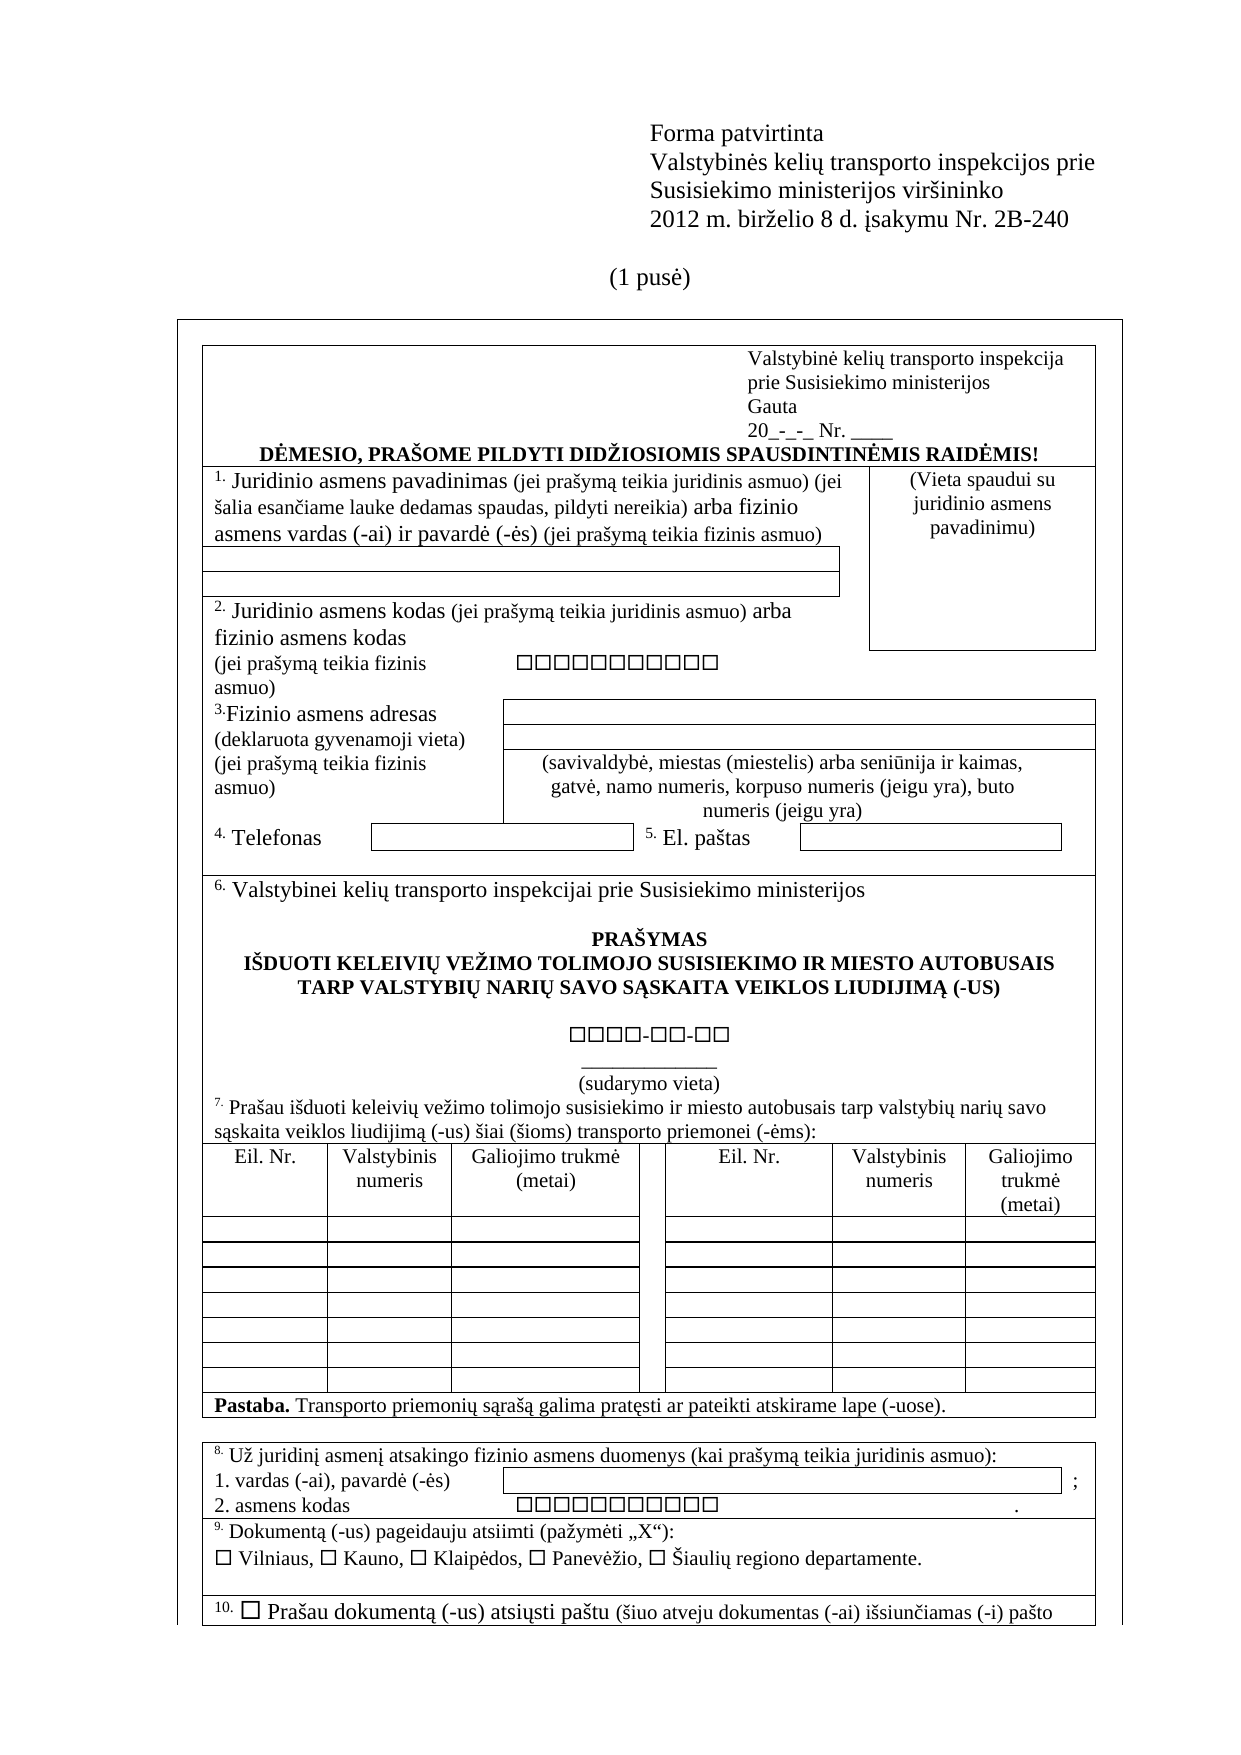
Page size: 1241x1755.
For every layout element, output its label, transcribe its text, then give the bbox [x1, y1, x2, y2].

table_cell [178, 1595, 202, 1625]
table_cell [1096, 875, 1122, 926]
table_cell [203, 1293, 327, 1317]
table_cell [178, 442, 202, 466]
table_cell [178, 1216, 202, 1241]
table_cell 1. Juridinio asmens pavadinimas (jei prašymą teikia juridinis asmuo) (jei šalia esančiame lauke dedamas spaudas, pildyti nereikia) arba fizinio asmens vardas (-ai) ir pavardė (-ės) (jei prašymą teikia fizinis asmuo) [203, 467, 869, 546]
table_cell [840, 546, 869, 571]
table_cell [1096, 571, 1122, 596]
table_cell [178, 596, 202, 650]
table_cell [504, 700, 869, 724]
table_cell [452, 1217, 639, 1241]
table_cell [1096, 1442, 1122, 1467]
table_cell [1096, 850, 1122, 875]
table_cell [203, 1243, 327, 1266]
table_cell (savivaldybė, miestas (miestelis) arba seniūnija ir kaimas, gatvė, namo numeris, korpuso numeris (jeigu yra), buto numeris (jeigu yra) [504, 750, 1061, 822]
table_cell [203, 346, 736, 442]
table_cell [640, 1292, 665, 1317]
table_cell [833, 1243, 965, 1266]
table_cell [1096, 1317, 1122, 1342]
table_cell [640, 1317, 665, 1342]
table_cell Galiojimo trukmė (metai) [966, 1144, 1095, 1216]
table_cell DĖMESIO, PRAŠOME PILDYTI DIDŽIOSIOMIS SPAUSDINTINĖMIS RAIDĖMIS! [203, 442, 1095, 466]
table_cell 3.Fizinio asmens adresas (deklaruota gyvenamoji vieta) (jei prašymą teikia fizinis asmuo) [203, 699, 503, 822]
table_cell [178, 650, 202, 699]
table_cell [178, 823, 202, 850]
table_cell [178, 1143, 202, 1216]
table_cell [1095, 1417, 1122, 1442]
table_cell [452, 1343, 639, 1367]
table_cell [966, 1318, 1095, 1342]
table_cell [328, 1368, 451, 1392]
table_cell [178, 1266, 202, 1292]
table_cell 8. Už juridinį asmenį atsakingo fizinio asmens duomenys (kai prašymą teikia juridinis asmuo): [203, 1443, 1061, 1467]
table_cell [800, 851, 869, 875]
table_cell [1095, 650, 1122, 699]
table_cell [869, 851, 1061, 875]
table_cell (Vieta spaudui su juridinio asmens pavadinimu) [870, 467, 1095, 650]
text Susisiekimo ministerijos viršininko [649, 176, 1122, 204]
table_cell [833, 1318, 965, 1342]
table_cell [1096, 1292, 1122, 1317]
table_cell [1096, 1095, 1122, 1143]
text Valstybinės kelių transporto inspekcijos prie [649, 147, 1122, 176]
table_cell [833, 1293, 965, 1317]
text Forma patvirtinta [649, 118, 1122, 147]
table_cell [178, 875, 202, 926]
table_cell [452, 1268, 639, 1292]
table_cell [1096, 823, 1122, 850]
table_cell [869, 725, 1095, 749]
table_cell [840, 571, 869, 596]
table_cell [640, 1216, 665, 1241]
table_cell [666, 1268, 832, 1292]
table_cell [833, 1268, 965, 1292]
table_cell [452, 1318, 639, 1342]
table_cell [1096, 1367, 1122, 1392]
table_cell [178, 1367, 202, 1392]
table_cell [1096, 345, 1122, 442]
table_cell [1096, 926, 1122, 1095]
table_cell 6. Valstybinei kelių transporto inspekcijai prie Susisiekimo ministerijos [203, 876, 1095, 926]
table_cell [1096, 1241, 1122, 1266]
table_cell [452, 1293, 639, 1317]
table_cell Eil. Nr. [203, 1144, 327, 1216]
table_cell [203, 572, 839, 596]
table_cell [178, 1317, 202, 1342]
table_cell [839, 596, 869, 650]
table_cell [203, 1318, 327, 1342]
table_cell [1061, 750, 1095, 822]
table_cell [666, 1343, 832, 1367]
table_cell Valstybinis numeris [833, 1144, 965, 1216]
table_cell 2. Juridinio asmens kodas (jei prašymą teikia juridinis asmuo) arba fizinio asmens kodas [203, 597, 839, 650]
table_cell [178, 466, 202, 546]
table_cell [1034, 1494, 1061, 1517]
table_cell [966, 1217, 1095, 1241]
table_cell [504, 725, 869, 749]
table_cell [178, 546, 202, 571]
table_cell [1096, 1266, 1122, 1292]
table_cell [1096, 442, 1122, 466]
table_cell 10. [] Prašau dokumentą (-us) atsiųsti paštu (šiuo atveju dokumentas (-ai) išsiunčiamas (-i) pašto siunta per pasiuntinių paštą Juridinių asmenų registre nurodytu adresu; prašymo pareiškėjas pats apmoka siuntos pristatymo (įteikimo) išlaidas; pasiuntinių paštui neradus pareiškėjo nurodytu adresu ir grąžinus siuntą Inspekcijai, pareiškėjas, prieš atsiimdamas dokumentą (-us), apmoka siuntos pristatymo (įteikimo) ir siuntos grąžinimo Inspekcijai išlaidas, kaip nurodyta Asmenų prašymų nagrinėjimo ir jų aptarnavimo Valstybinėje kelių transporto inspekcijoje prie Susisiekimo ministerijos taisyklėse, patvirtintose Valstybinės kelių transporto inspekcijos prie Susisiekimo ministerijos viršininko 2009 m. birželio 4 d. įsakymu Nr. 2B-217 (Žin., 2009, Nr. 70-2887; 2010, Nr. 119-6092). [203, 1596, 1095, 1625]
table_cell [203, 547, 839, 571]
table_cell [1096, 1392, 1122, 1417]
table_cell [203, 1268, 327, 1292]
table_cell 4. Telefonas [203, 823, 371, 850]
table_cell [1096, 1143, 1122, 1216]
table_cell [328, 1318, 451, 1342]
table_header [203, 320, 1095, 344]
table_cell [178, 1392, 202, 1417]
table_cell [666, 1318, 832, 1342]
table_cell [178, 1095, 202, 1143]
table_cell [203, 1418, 1095, 1442]
table_cell 7. Prašau išduoti keleivių vežimo tolimojo susisiekimo ir miesto autobusais tarp valstybių narių savo sąskaita veiklos liudijimą (-us) šiai (šioms) transporto priemonei (-ėms): [203, 1095, 1095, 1143]
table_cell [1061, 1443, 1095, 1467]
table_cell [833, 1343, 965, 1367]
table_cell [178, 850, 202, 875]
table_cell [966, 1293, 1095, 1317]
table_cell [328, 1243, 451, 1266]
table_cell [178, 1518, 202, 1595]
table_cell 2. asmens kodas [203, 1493, 504, 1517]
table_cell [][][][][][][][][][][] [504, 1494, 1003, 1517]
table_cell [178, 345, 202, 442]
table_cell [][][][][][][][][][][] [504, 650, 1095, 699]
table_cell 1. vardas (-ai), pavardė (-ės) [203, 1467, 503, 1492]
table_cell [966, 1243, 1095, 1266]
table_cell [1096, 1595, 1122, 1625]
table_cell [178, 1417, 203, 1442]
table_cell [869, 700, 1095, 724]
table_cell [833, 1368, 965, 1392]
table_cell [1061, 1493, 1095, 1517]
table_cell [1096, 699, 1122, 822]
table_header [1095, 320, 1122, 344]
table_cell Eil. Nr. [666, 1144, 832, 1216]
table_cell [1096, 546, 1122, 571]
table_cell [640, 1342, 665, 1367]
table_cell [452, 1368, 639, 1392]
table_cell Galiojimo trukmė (metai) [452, 1144, 639, 1216]
table_cell [666, 1293, 832, 1317]
table_cell [833, 1217, 965, 1241]
text 2012 m. birželio 8 d. įsakymu Nr. 2B-240 [649, 204, 1122, 233]
table_cell [178, 699, 202, 822]
table_cell [666, 1217, 832, 1241]
table_cell [801, 824, 1061, 850]
table_cell [504, 1468, 1061, 1492]
table_cell [372, 824, 633, 850]
table_cell 9. Dokumentą (-us) pageidauju atsiimti (pažymėti „X“): [] Vilniaus, [] Kauno, [] Klaipėdos, [] Panevėžio, [] Šiaulių regiono departamente. [203, 1519, 1095, 1595]
table_cell [640, 1367, 665, 1392]
table_cell [966, 1368, 1095, 1392]
table_cell [178, 1442, 202, 1467]
table_header [178, 320, 203, 344]
table_cell PRAŠYMAS IŠDUOTI KELEIVIŲ VEŽIMO TOLIMOJO SUSISIEKIMO IR MIESTO AUTOBUSAIS TARP VALSTYBIŲ NARIŲ SAVO SĄSKAITA VEIKLOS LIUDIJIMĄ (-US) [][][][]-[][]-[][] _____________ (sudarymo vieta) [203, 926, 1095, 1095]
table_cell [328, 1343, 451, 1367]
table_cell [1096, 1216, 1122, 1241]
table_cell [178, 1292, 202, 1317]
table_cell [640, 1144, 665, 1216]
table_cell ; [1062, 1467, 1095, 1492]
table_cell [1096, 466, 1122, 546]
table_cell [966, 1343, 1095, 1367]
table_cell [178, 926, 202, 1095]
table_cell 5. El. paštas [634, 823, 800, 850]
table_cell [504, 850, 800, 875]
table_cell [1061, 850, 1095, 875]
table_cell Valstybinė kelių transporto inspekcija prie Susisiekimo ministerijos Gauta 20_-_-_ Nr. ____ [736, 346, 1095, 442]
table_cell [1062, 823, 1095, 850]
table_cell [203, 850, 504, 875]
table_cell [203, 1343, 327, 1367]
table_cell [203, 1217, 327, 1241]
table_cell Valstybinis numeris [328, 1144, 451, 1216]
table_cell [666, 1368, 832, 1392]
table_cell [178, 1467, 202, 1492]
table_cell [178, 1493, 202, 1517]
table_cell [328, 1293, 451, 1317]
table_cell Pastaba. Transporto priemonių sąrašą galima pratęsti ar pateikti atskirame lape (-uose). [203, 1393, 1095, 1417]
table_cell [640, 1241, 665, 1266]
table_cell [203, 1368, 327, 1392]
table_cell [178, 1241, 202, 1266]
table_cell [666, 1243, 832, 1266]
table_cell [640, 1266, 665, 1292]
table_cell [452, 1243, 639, 1266]
table_cell [966, 1268, 1095, 1292]
table_cell [1096, 1493, 1122, 1517]
table_cell [328, 1217, 451, 1241]
table_cell . [1003, 1494, 1034, 1517]
table_cell [1096, 1518, 1122, 1595]
table_cell [1096, 1467, 1122, 1492]
table_cell (jei prašymą teikia fizinis asmuo) [203, 650, 504, 699]
table_cell [178, 571, 202, 596]
table_cell [1096, 596, 1122, 650]
table_cell [178, 1342, 202, 1367]
table_cell [1096, 1342, 1122, 1367]
text (1 pusė) [177, 262, 1122, 291]
table_cell [328, 1268, 451, 1292]
